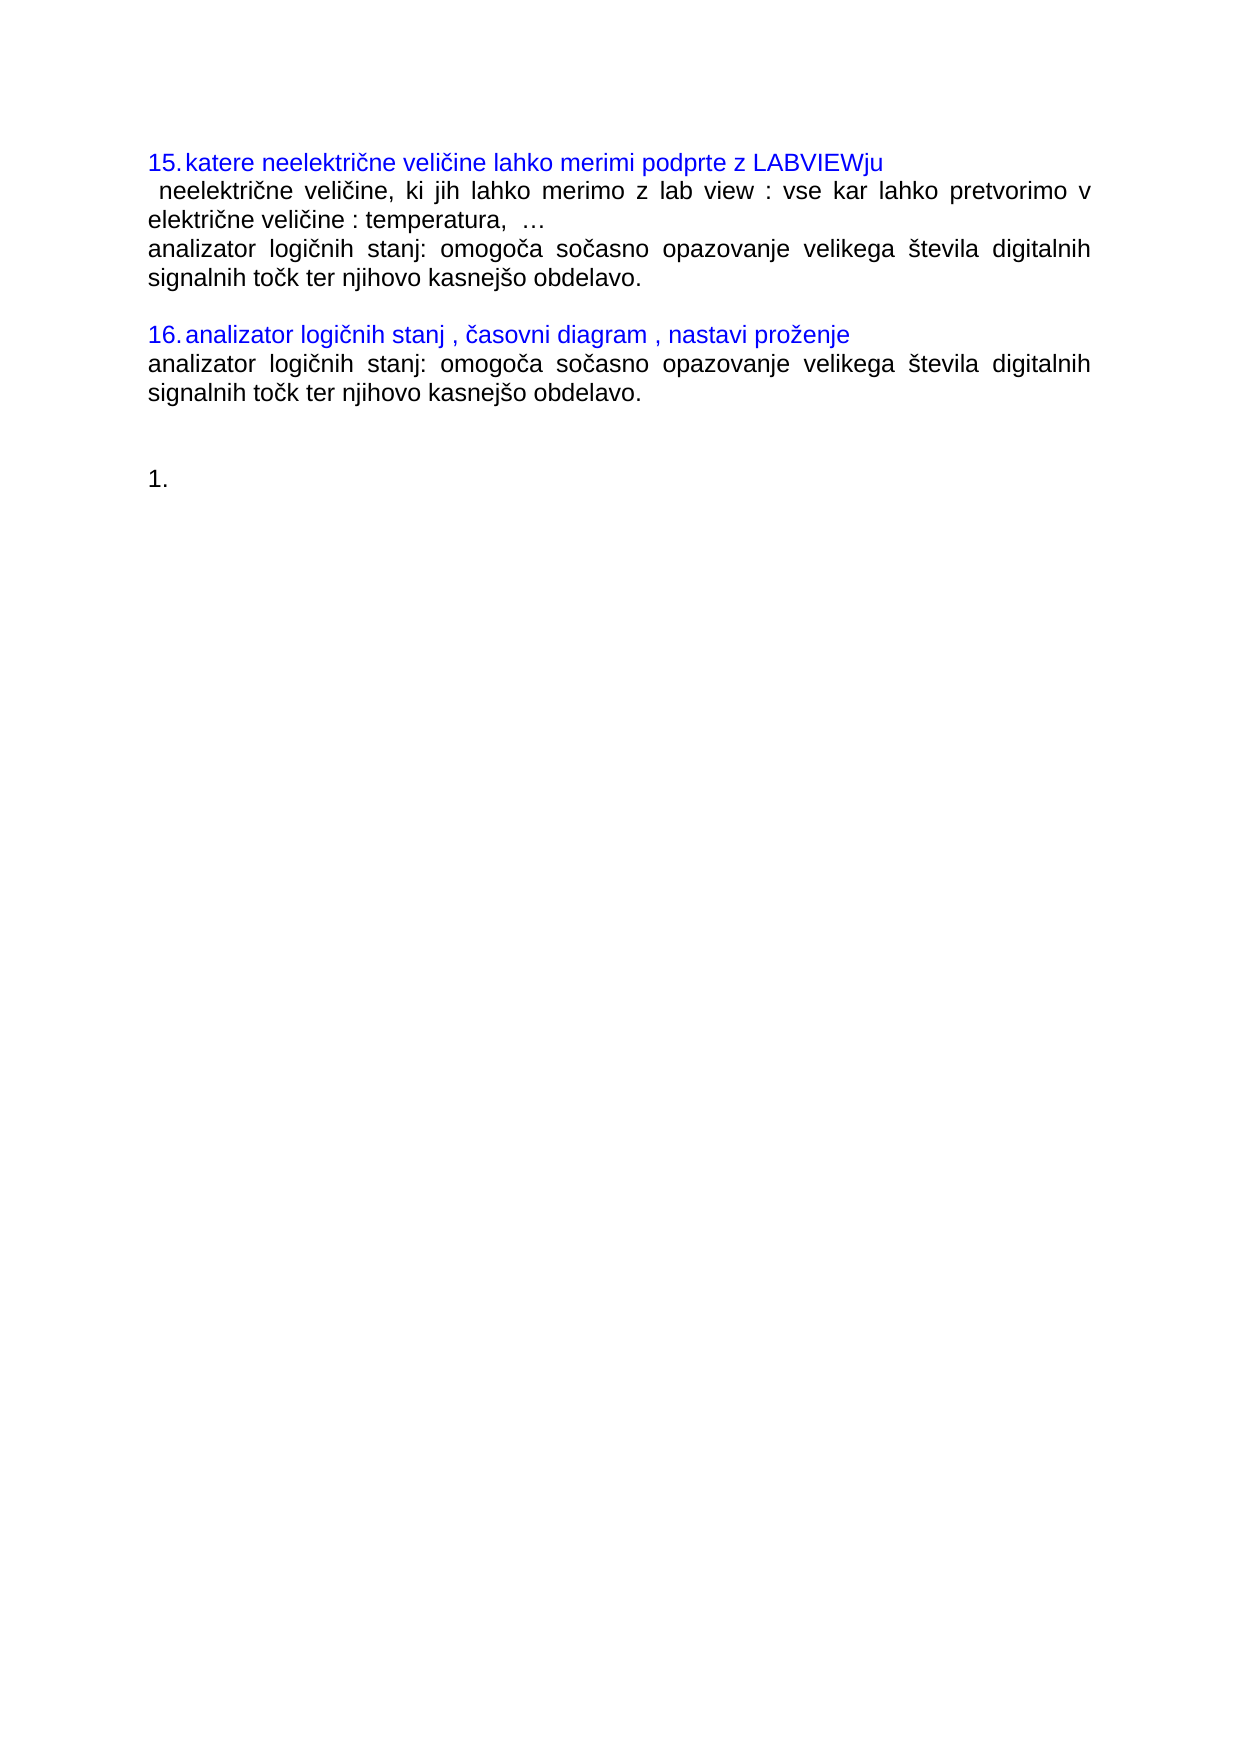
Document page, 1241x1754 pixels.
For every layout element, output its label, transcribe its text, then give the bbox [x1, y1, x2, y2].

text analizator logičnih stanj: omogoča sočasno opazovanje velikega števila digitalnih signalnih točk ter njihovo kasnejšo obdelavo. [148, 234, 1093, 291]
text neelektrične veličine, ki jih lahko merimo z lab view : vse kar lahko pretvorimo v električne veličine : temperatura, … [148, 176, 1093, 234]
list katere neelektrične veličine lahko merimi podprte z LABVIEWju [148, 148, 1093, 176]
list analizator logičnih stanj , časovni diagram , nastavi proženje [148, 320, 1093, 349]
text analizator logičnih stanj: omogoča sočasno opazovanje velikega števila digitalnih signalnih točk ter njihovo kasnejšo obdelavo. [148, 349, 1093, 406]
